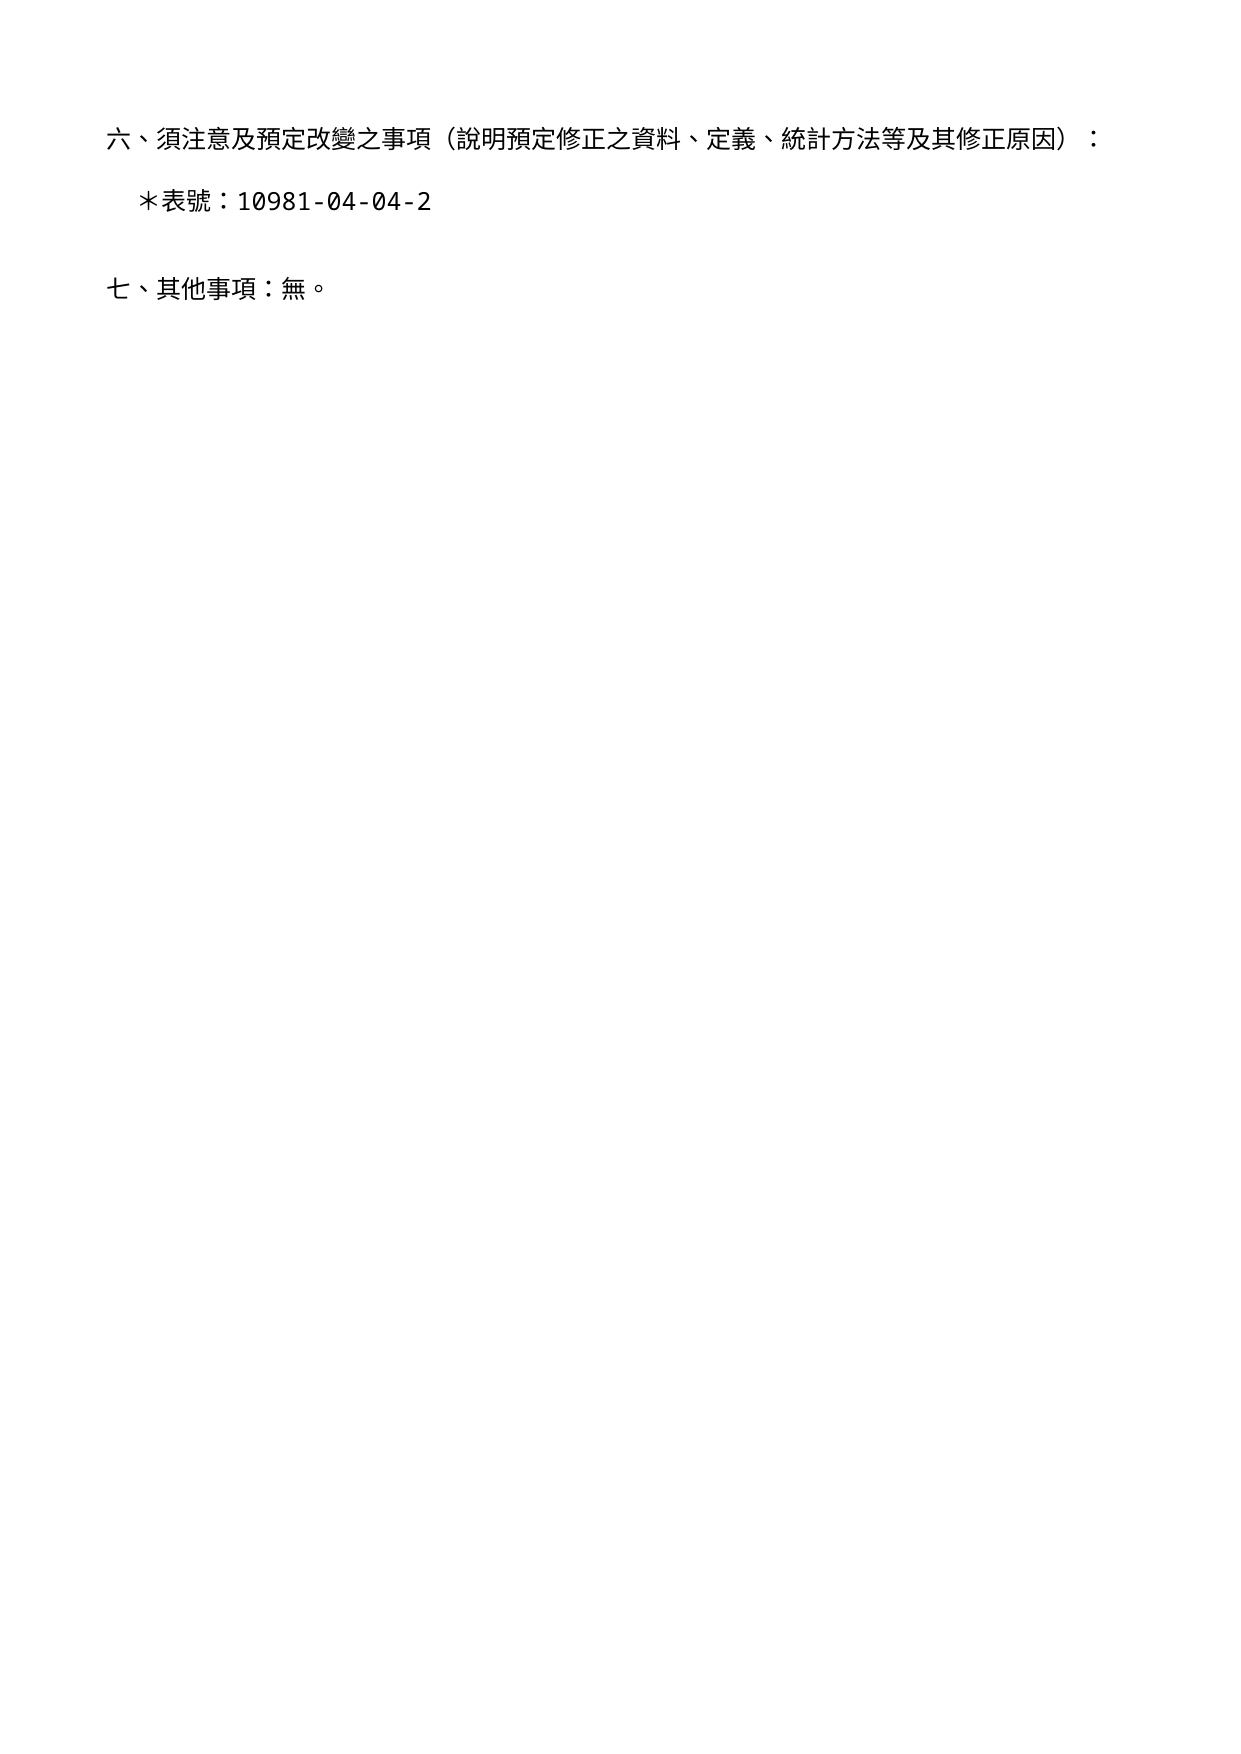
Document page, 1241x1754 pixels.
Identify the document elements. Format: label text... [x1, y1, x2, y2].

text ＊表號：10981-04-04-2 [106, 158, 1169, 221]
text 六、須注意及預定改變之事項（說明預定修正之資料、定義、統計方法等及其修正原因）： [106, 96, 1169, 158]
text 七、其他事項：無。 [106, 246, 1169, 308]
